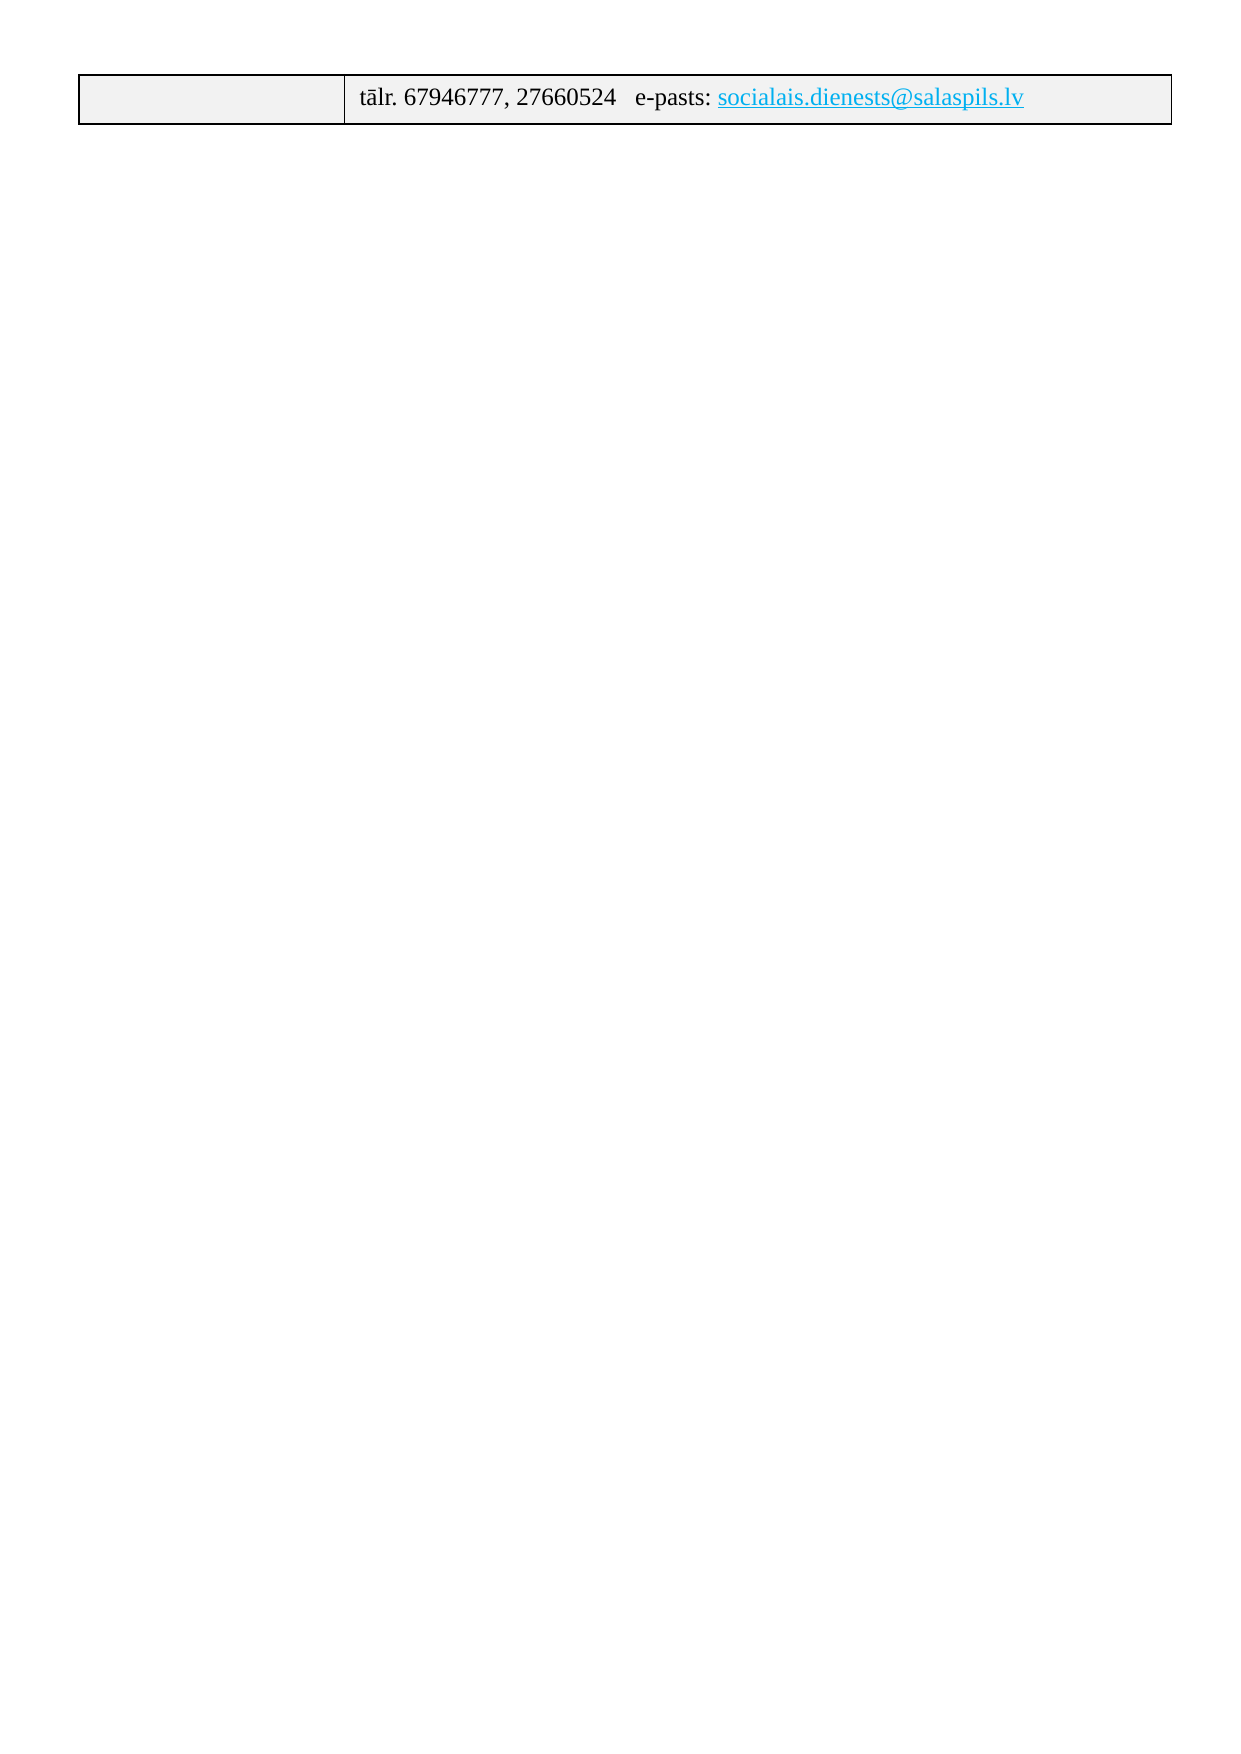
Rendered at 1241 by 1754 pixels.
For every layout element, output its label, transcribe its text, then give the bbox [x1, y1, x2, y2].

table_cell tālr. 67946777, 27660524 e-pasts: socialais.dienests@salaspils.lv [345, 76, 1171, 123]
table_cell [80, 76, 344, 123]
